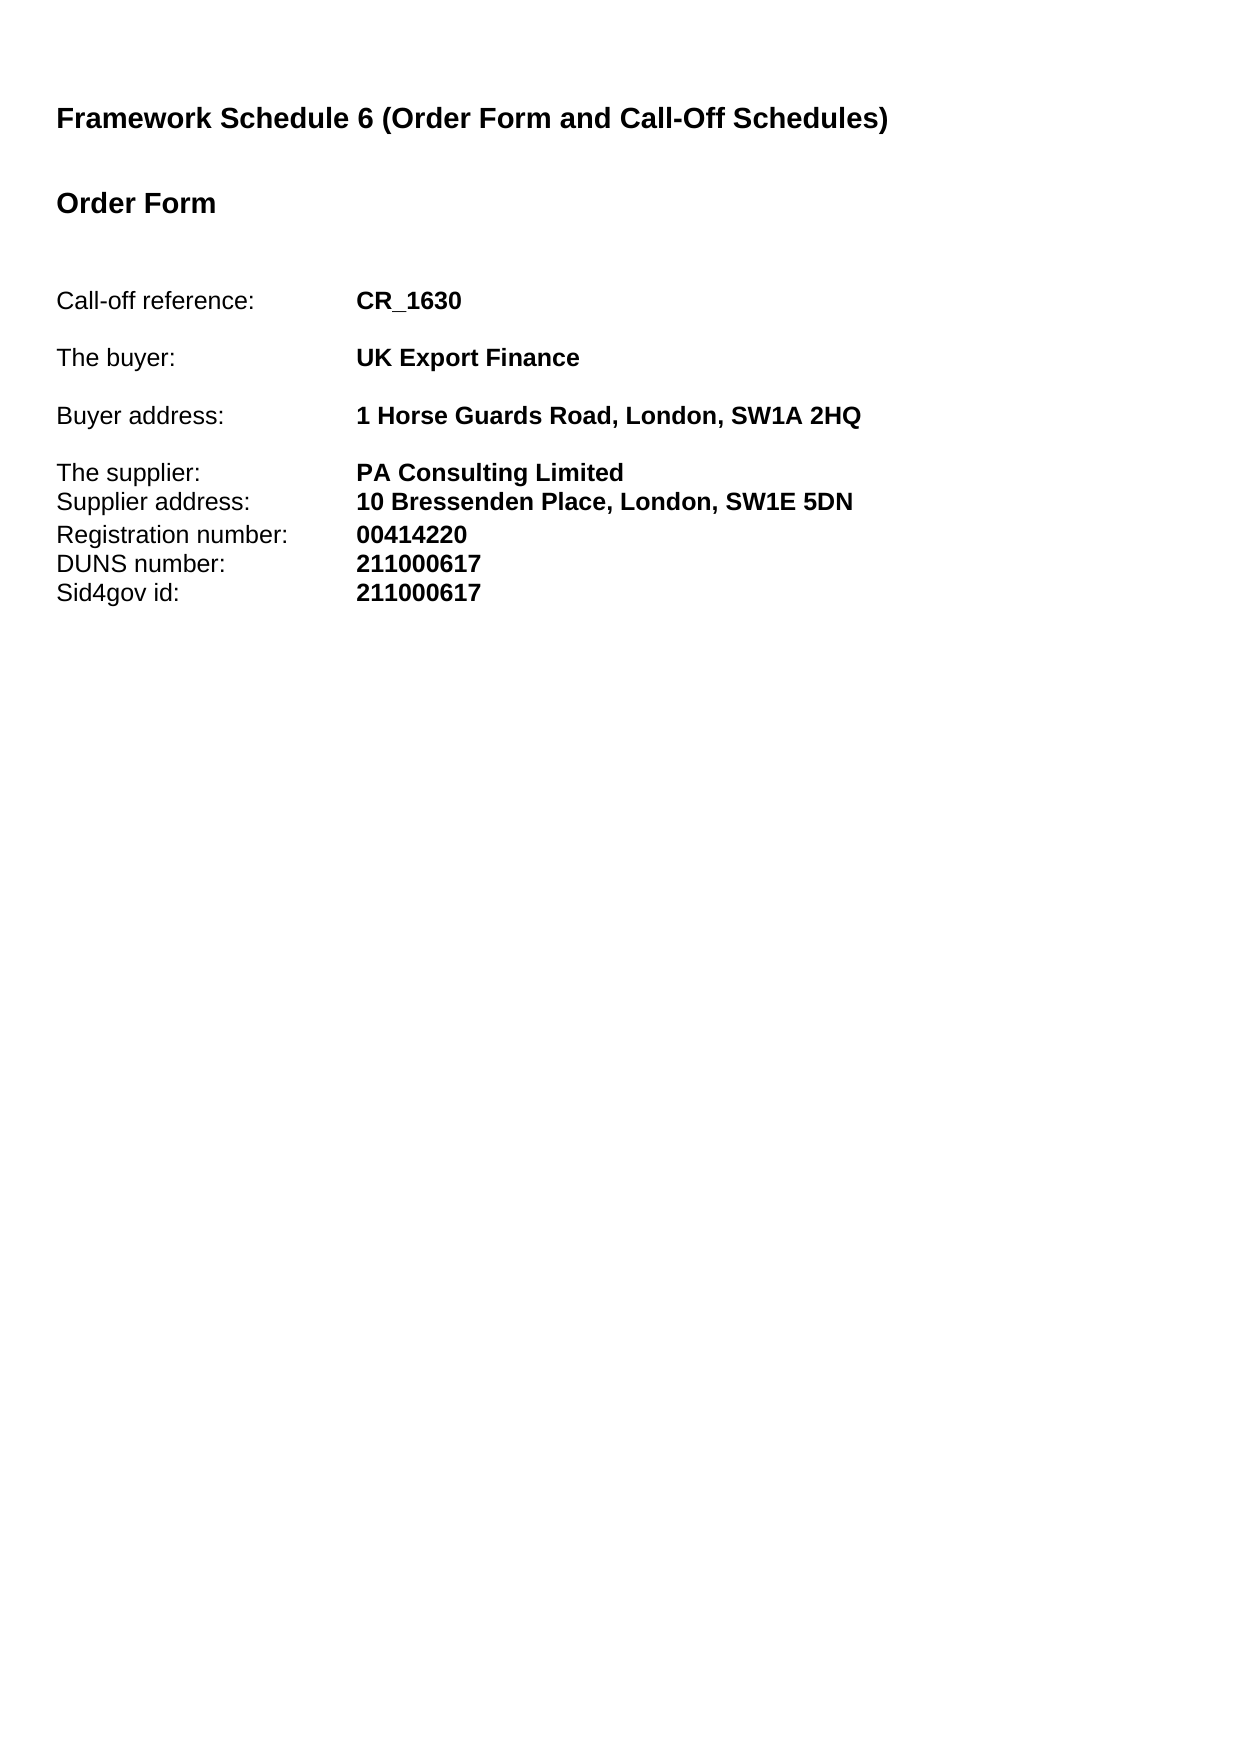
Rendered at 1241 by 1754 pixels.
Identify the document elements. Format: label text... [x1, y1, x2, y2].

subtitle Order Form [56, 186, 1181, 220]
text DUNS number: 211000617 [56, 549, 1181, 577]
text Supplier address: 10 Bressenden Place, London, SW1E 5DN [56, 487, 1181, 516]
text The buyer: UK Export Finance [56, 343, 1181, 372]
text Registration number: 00414220 [56, 520, 1181, 549]
text Buyer address: 1 Horse Guards Road, London, SW1A 2HQ [56, 401, 1181, 429]
text Call-off reference: CR_1630 [56, 286, 1181, 314]
text Sid4gov id: 211000617 [56, 577, 1181, 606]
subtitle Framework Schedule 6 (Order Form and Call-Off Schedules) [56, 101, 1181, 135]
text The supplier: PA Consulting Limited [56, 458, 1181, 487]
